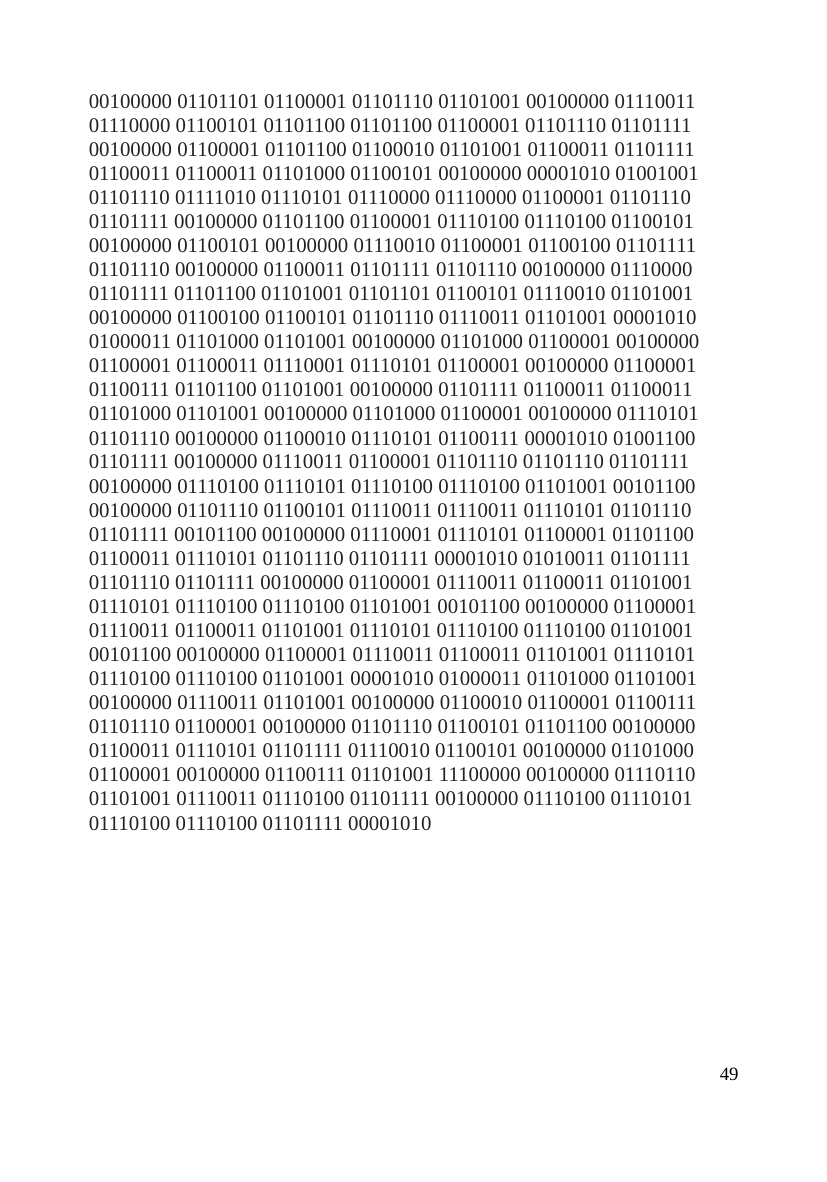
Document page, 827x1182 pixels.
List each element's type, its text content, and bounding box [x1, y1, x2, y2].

text 00100000 01101101 01100001 01101110 01101001 00100000 01110011 01110000 01100101 01101100 01101100 01100001 01101110 01101111 00100000 01100001 01101100 01100010 01101001 01100011 01101111 01100011 01100011 01101000 01100101 00100000 00001010 01001001 01101110 01111010 01110101 01110000 01110000 01100001 01101110 01101111 00100000 01101100 01100001 01110100 01110100 01100101 00100000 01100101 00100000 01110010 01100001 01100100 01101111 01101110 00100000 01100011 01101111 01101110 00100000 01110000 01101111 01101100 01101001 01101101 01100101 01110010 01101001 00100000 01100100 01100101 01101110 01110011 01101001 00001010 01000011 01101000 01101001 00100000 01101000 01100001 00100000 01100001 01100011 01110001 01110101 01100001 00100000 01100001 01100111 01101100 01101001 00100000 01101111 01100011 01100011 01101000 01101001 00100000 01101000 01100001 00100000 01110101 01101110 00100000 01100010 01110101 01100111 00001010 01001100 01101111 00100000 01110011 01100001 01101110 01101110 01101111 00100000 01110100 01110101 01110100 01110100 01101001 00101100 00100000 01101110 01100101 01110011 01110011 01110101 01101110 01101111 00101100 00100000 01110001 01110101 01100001 01101100 01100011 01110101 01101110 01101111 00001010 01010011 01101111 01101110 01101111 00100000 01100001 01110011 01100011 01101001 01110101 01110100 01110100 01101001 00101100 00100000 01100001 01110011 01100011 01101001 01110101 01110100 01110100 01101001 00101100 00100000 01100001 01110011 01100011 01101001 01110101 01110100 01110100 01101001 00001010 01000011 01101000 01101001 00100000 01110011 01101001 00100000 01100010 01100001 01100111 01101110 01100001 00100000 01101110 01100101 01101100 00100000 01100011 01110101 01101111 01110010 01100101 00100000 01101000 01100001 00100000 01100111 01101001 11100000 00100000 01110110 01101001 01110011 01110100 01101111 00100000 01110100 01110101 01110100 01110100 01101111 00001010 [88, 88, 738, 834]
